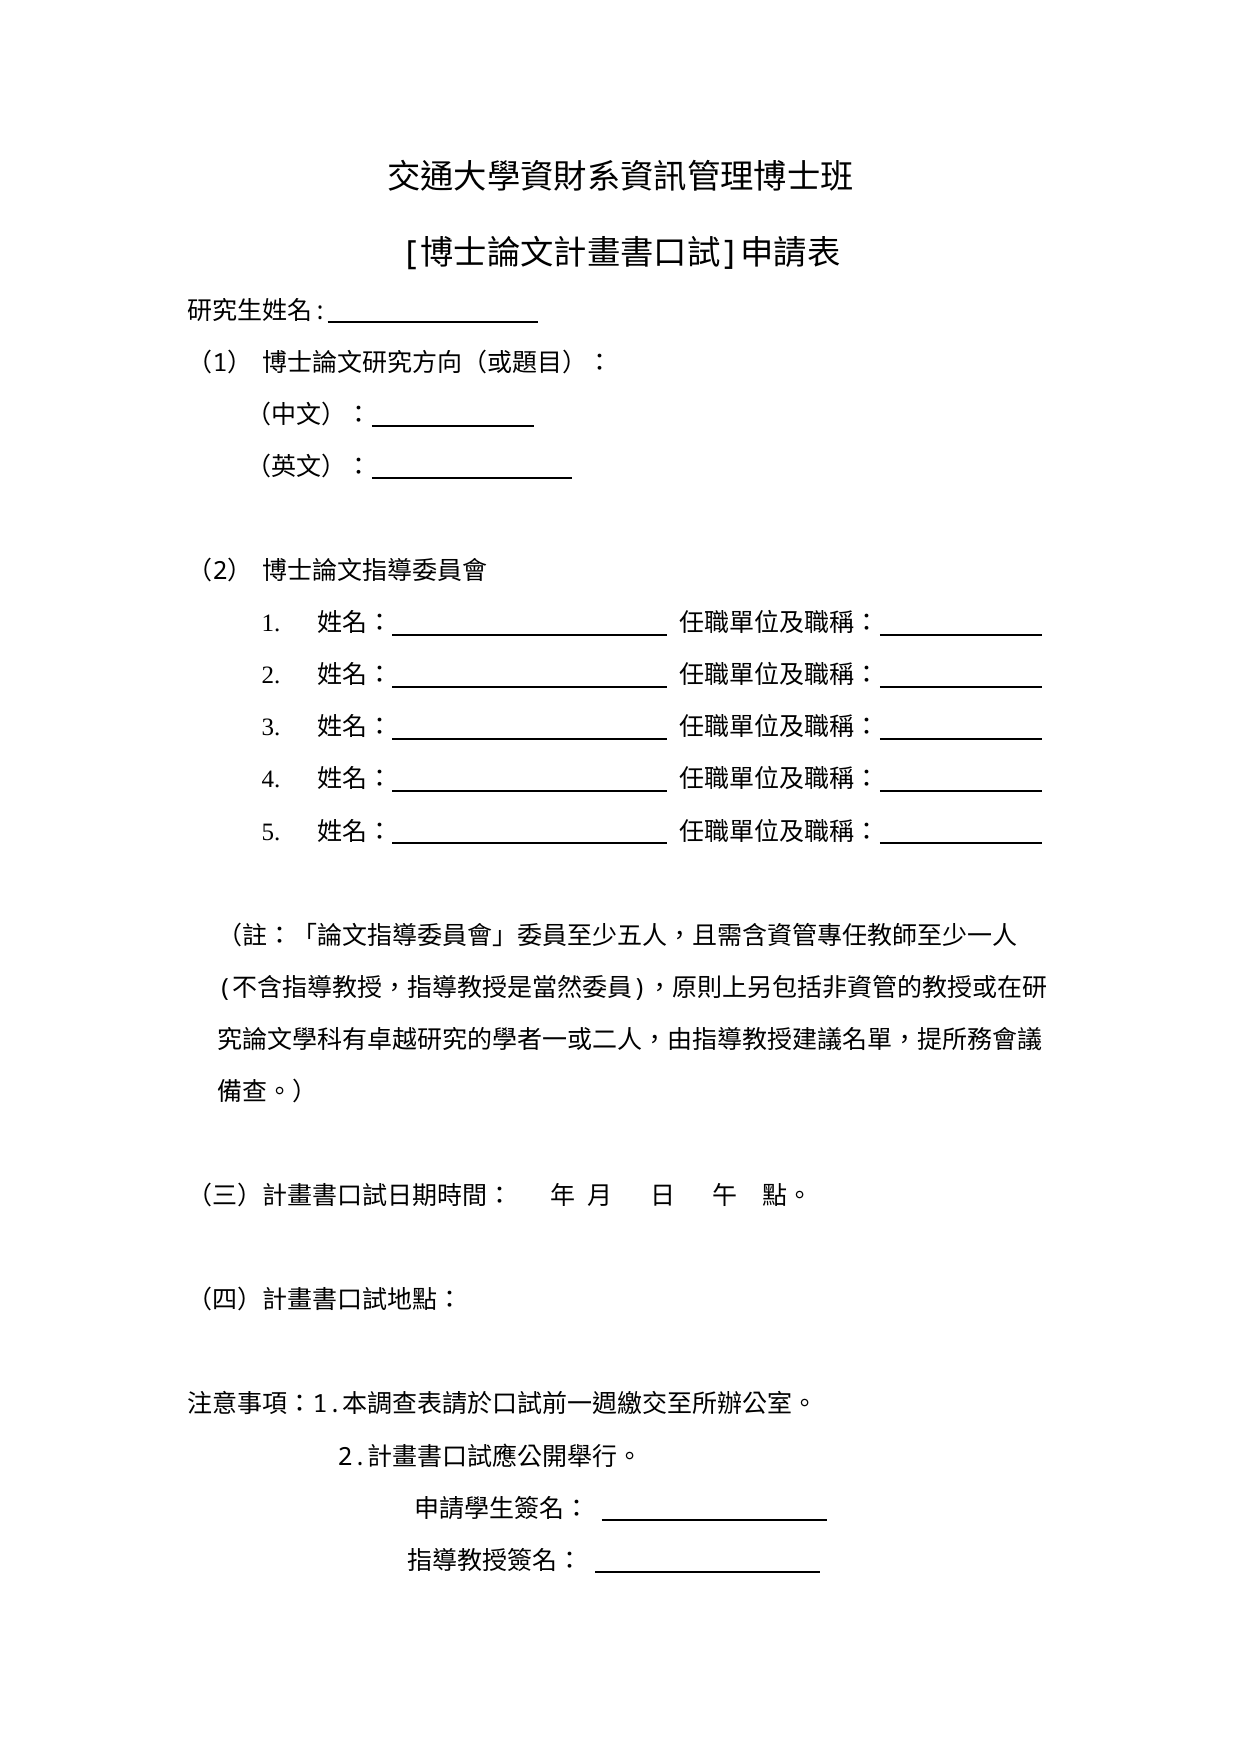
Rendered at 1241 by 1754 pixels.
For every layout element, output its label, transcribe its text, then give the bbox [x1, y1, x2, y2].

list 姓名： 任職單位及職稱： [217, 691, 1053, 743]
text [博士論文計畫書口試]申請表 [187, 222, 1053, 274]
text （註：「論文指導委員會」委員至少五人，且需含資管專任教師至少一人(不含指導教授，指導教授是當然委員)，原則上另包括非資管的教授或在研究論文學科有卓越研究的學者一或二人，由指導教授建議名單，提所務會議備查。） [217, 899, 1053, 1108]
list 姓名： 任職單位及職稱： [217, 795, 1053, 847]
text （英文）： [187, 431, 1053, 483]
text 研究生姓名: [187, 274, 1053, 326]
list 姓名： 任職單位及職稱： [217, 587, 1053, 639]
text 交通大學資財系資訊管理博士班 [187, 150, 1053, 198]
text 注意事項：1.本調查表請於口試前一週繳交至所辦公室。 [187, 1368, 1053, 1420]
list 博士論文研究方向（或題目）： [187, 326, 1053, 378]
text （中文）： [187, 378, 1053, 431]
text （三）計畫書口試日期時間： 年 月 日 午 點。 [187, 1160, 1053, 1212]
text 指導教授簽名： [187, 1524, 1053, 1576]
text （四）計畫書口試地點： [187, 1264, 1053, 1316]
text 申請學生簽名： [187, 1472, 1053, 1524]
list 姓名： 任職單位及職稱： [217, 639, 1053, 691]
text 2.計畫書口試應公開舉行。 [187, 1420, 1053, 1472]
list 姓名： 任職單位及職稱： [217, 743, 1053, 795]
list 博士論文指導委員會 [187, 535, 1053, 587]
